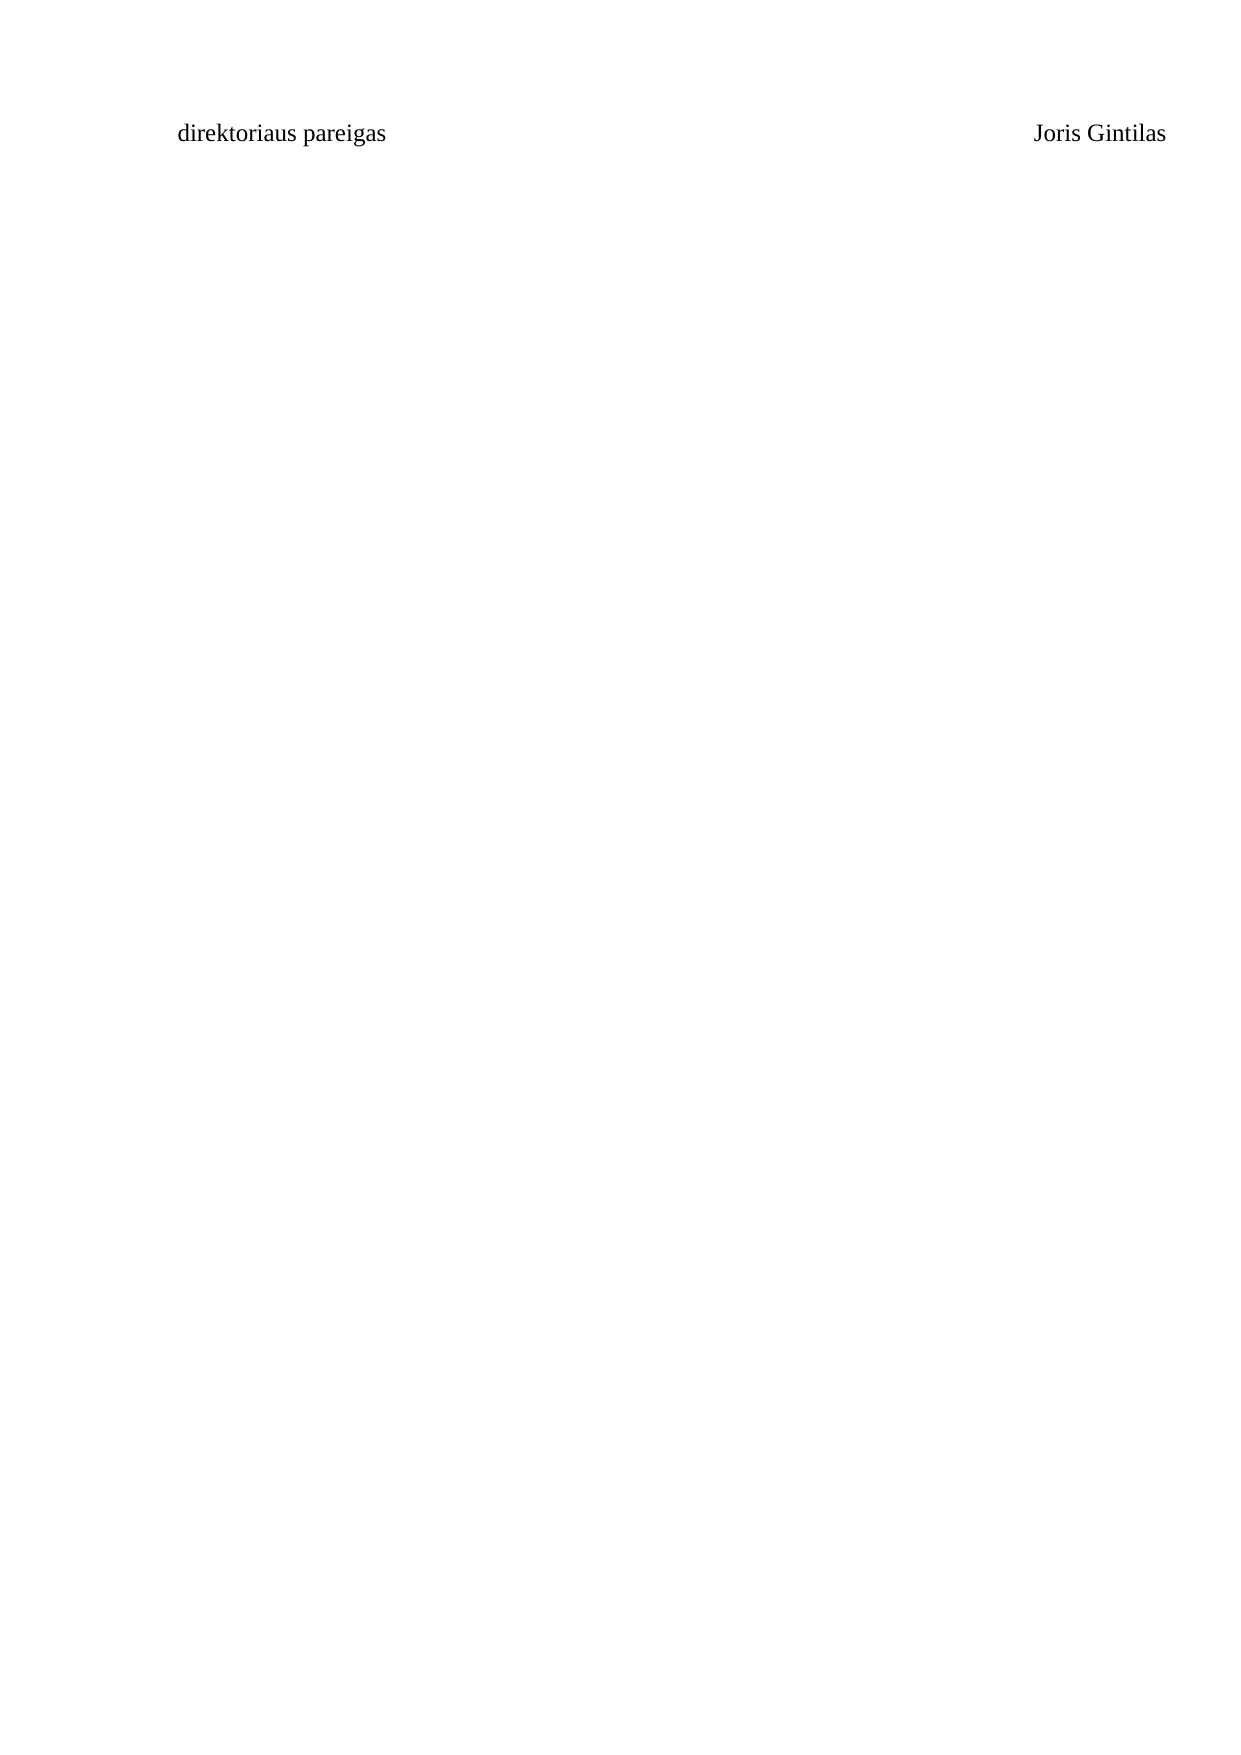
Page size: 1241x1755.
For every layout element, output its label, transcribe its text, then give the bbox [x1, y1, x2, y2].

text direktoriaus pareigas Joris Gintilas [177, 118, 1190, 147]
